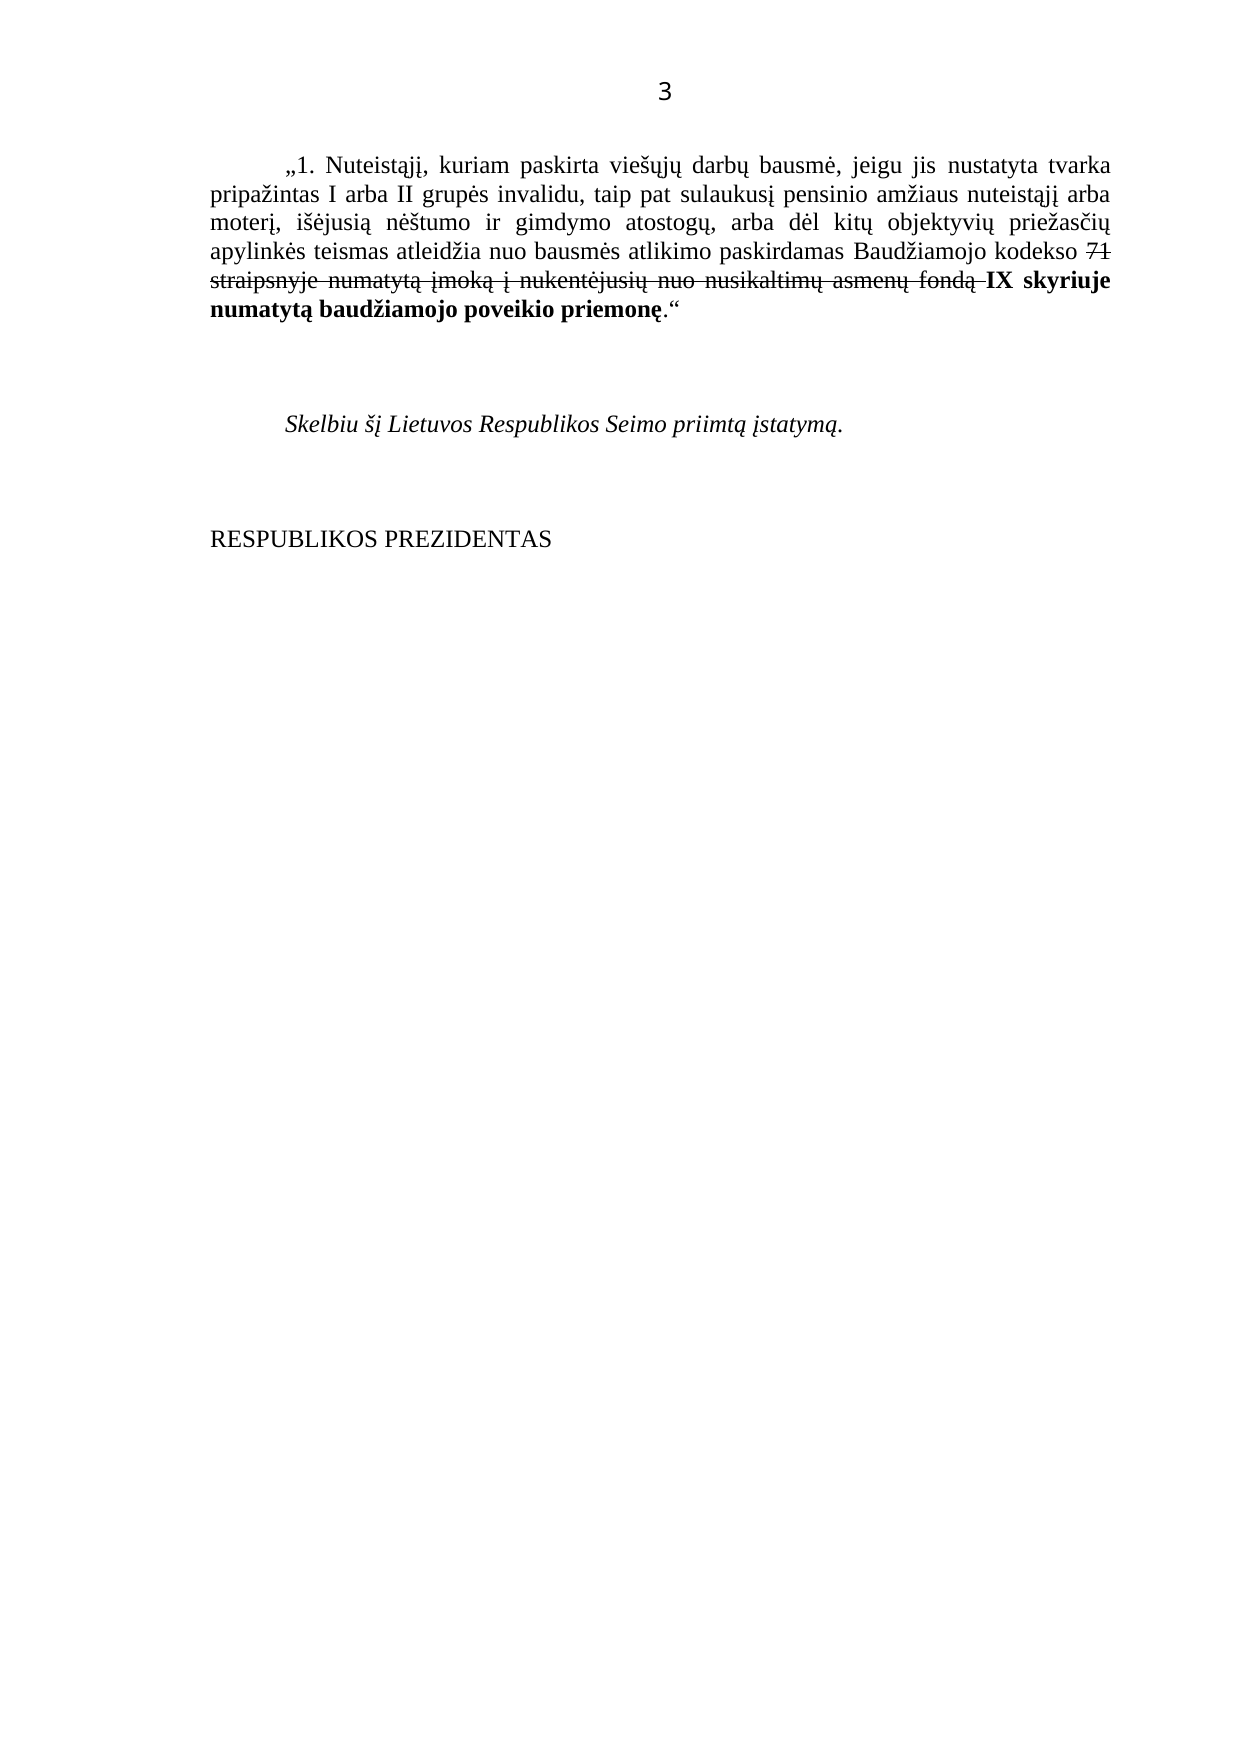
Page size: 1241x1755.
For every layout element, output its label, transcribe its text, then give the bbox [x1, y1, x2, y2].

text Skelbiu šį Lietuvos Respublikos Seimo priimtą įstatymą. [210, 409, 1111, 437]
text „1. Nuteistąjį, kuriam paskirta viešųjų darbų bausmė, jeigu jis nustatyta tvarka pripažintas I arba II grupės invalidu, taip pat sulaukusį pensinio amžiaus nuteistąjį arba moterį, išėjusią nėštumo ir gimdymo atostogų, arba dėl kitų objektyvių priežasčių apylinkės teismas atleidžia nuo bausmės atlikimo paskirdamas Baudžiamojo kodekso 71 straipsnyje numatytą įmoką į nukentėjusių nuo nusikaltimų asmenų fondą IX skyriuje numatytą baudžiamojo poveikio priemonę.“ [210, 150, 1111, 322]
text RESPUBLIKOS PREZIDENTAS [210, 524, 1111, 552]
